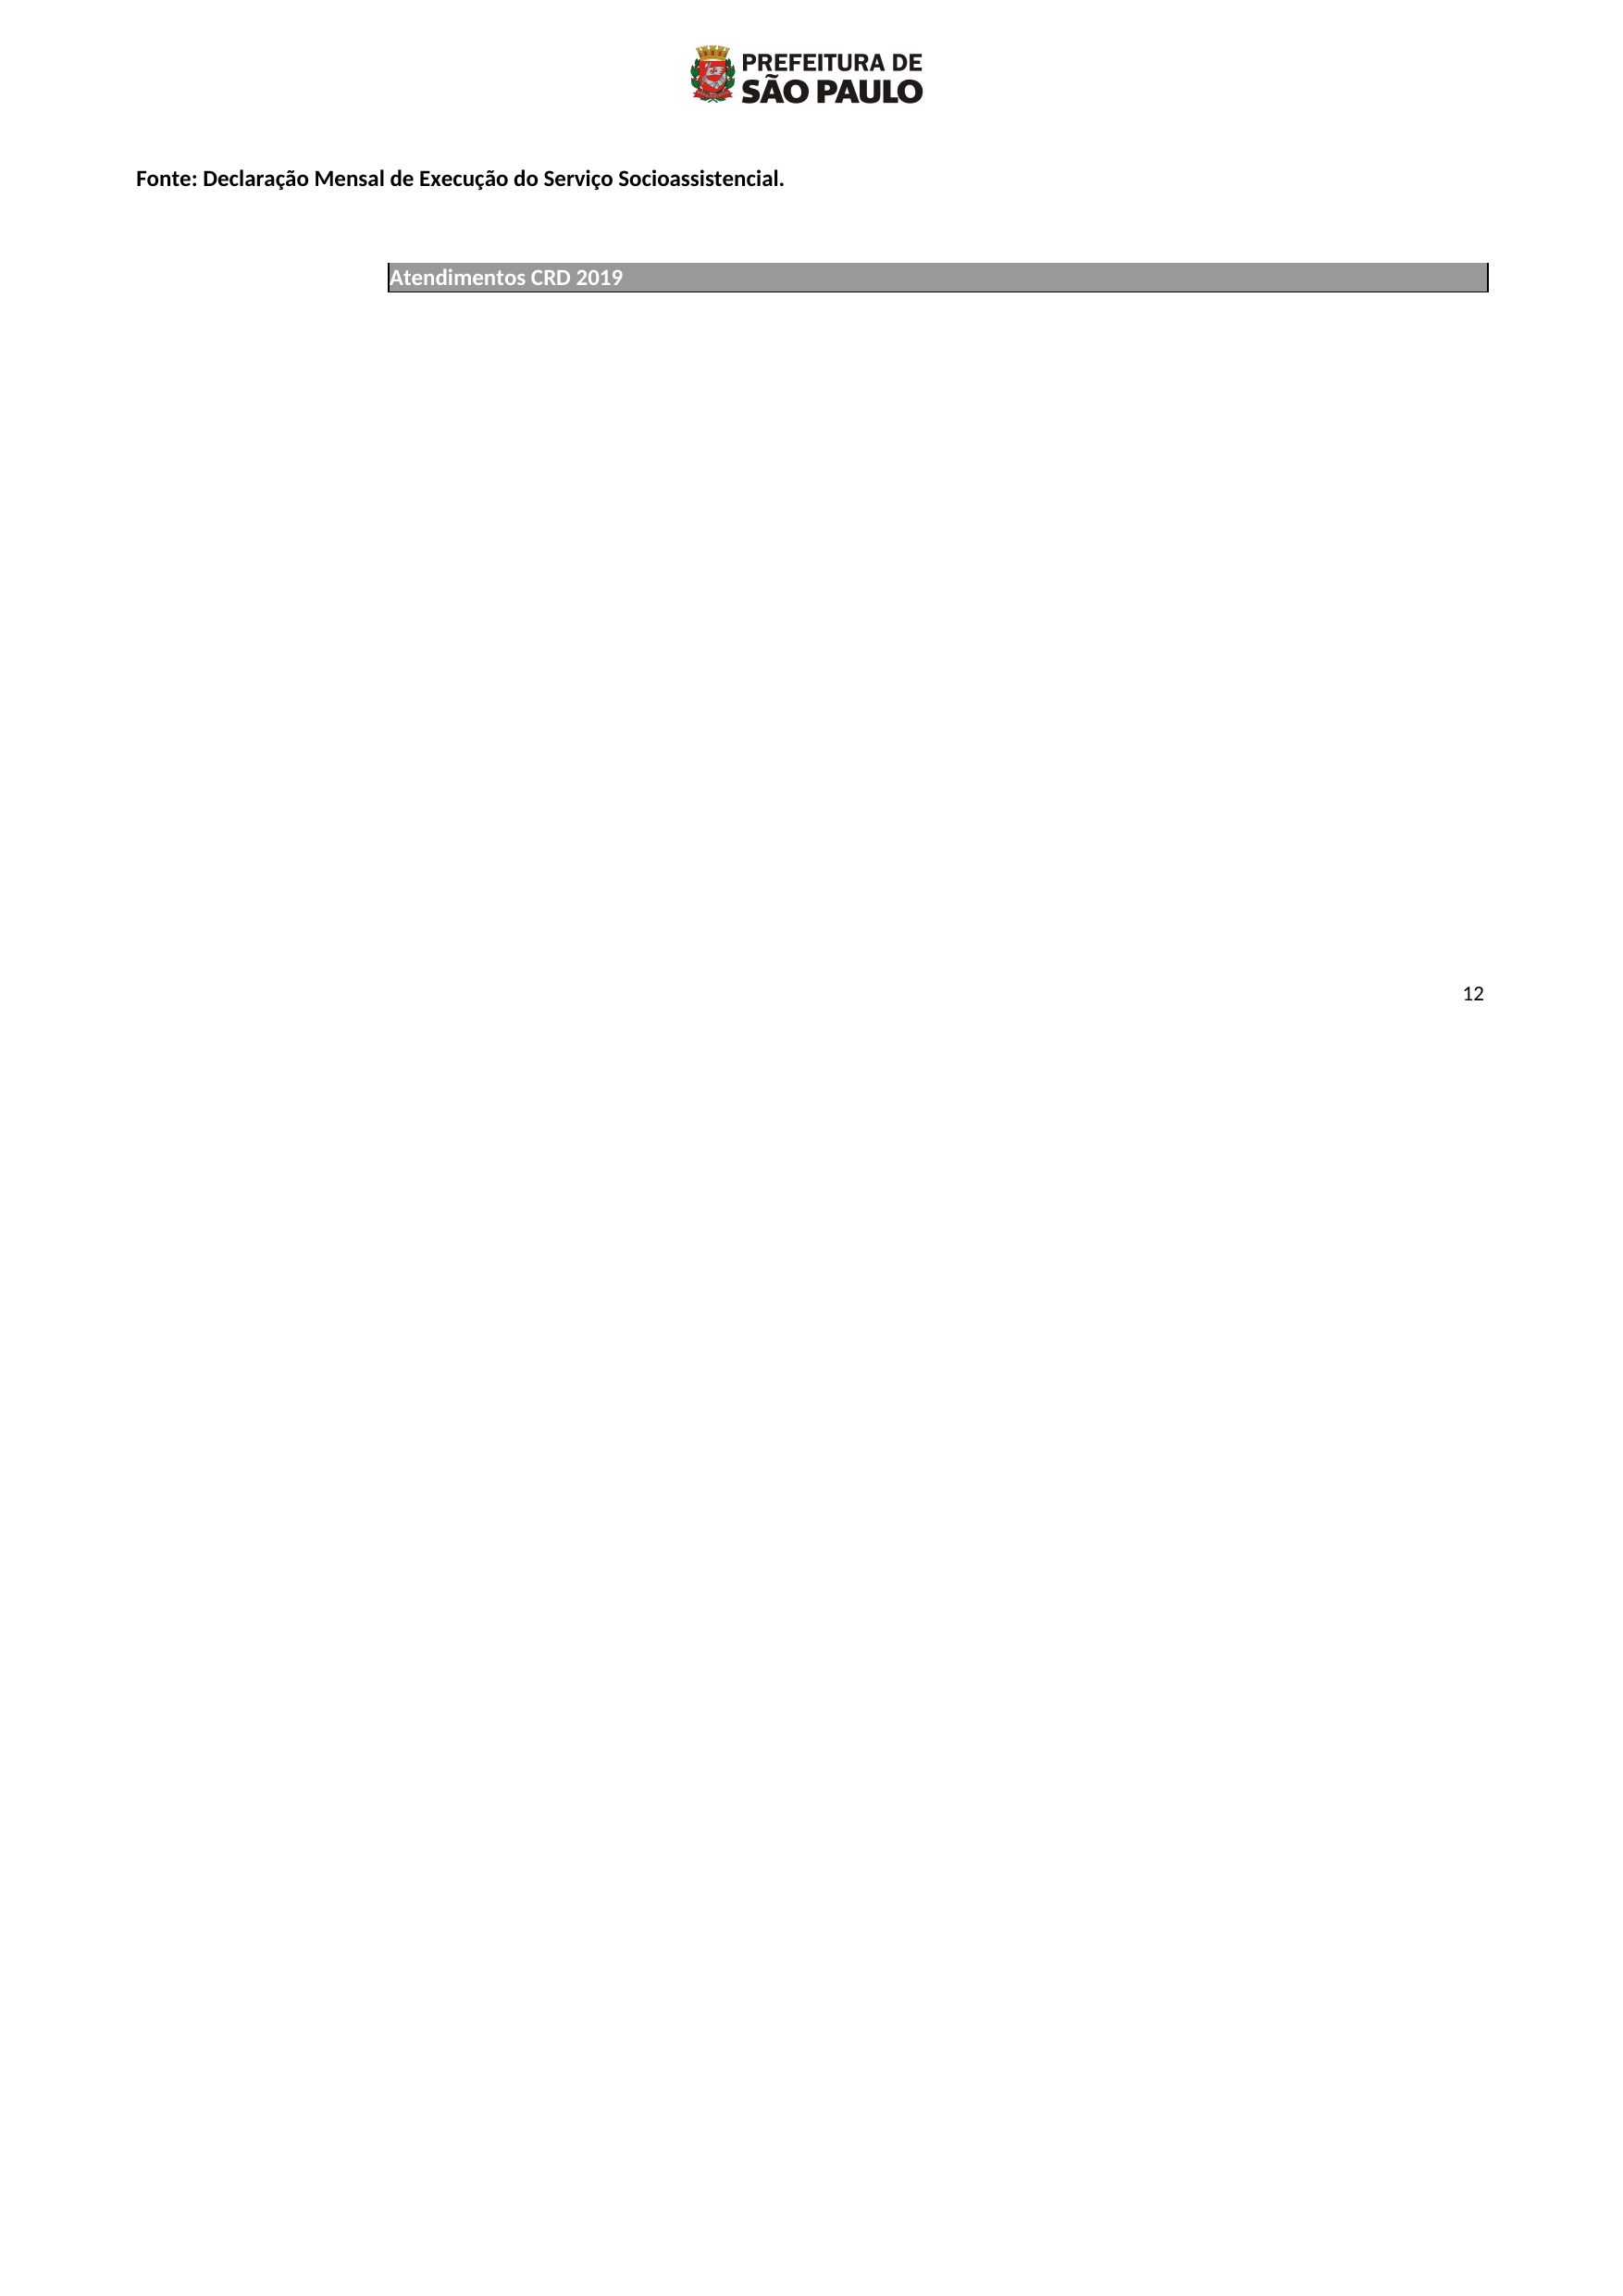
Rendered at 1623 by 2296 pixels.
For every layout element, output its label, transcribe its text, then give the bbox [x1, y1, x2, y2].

text Atendimentos CRD 2019 [390, 263, 1487, 292]
text Fonte: Declaração Mensal de Execução do Serviço Socioassistencial. [136, 164, 1489, 192]
